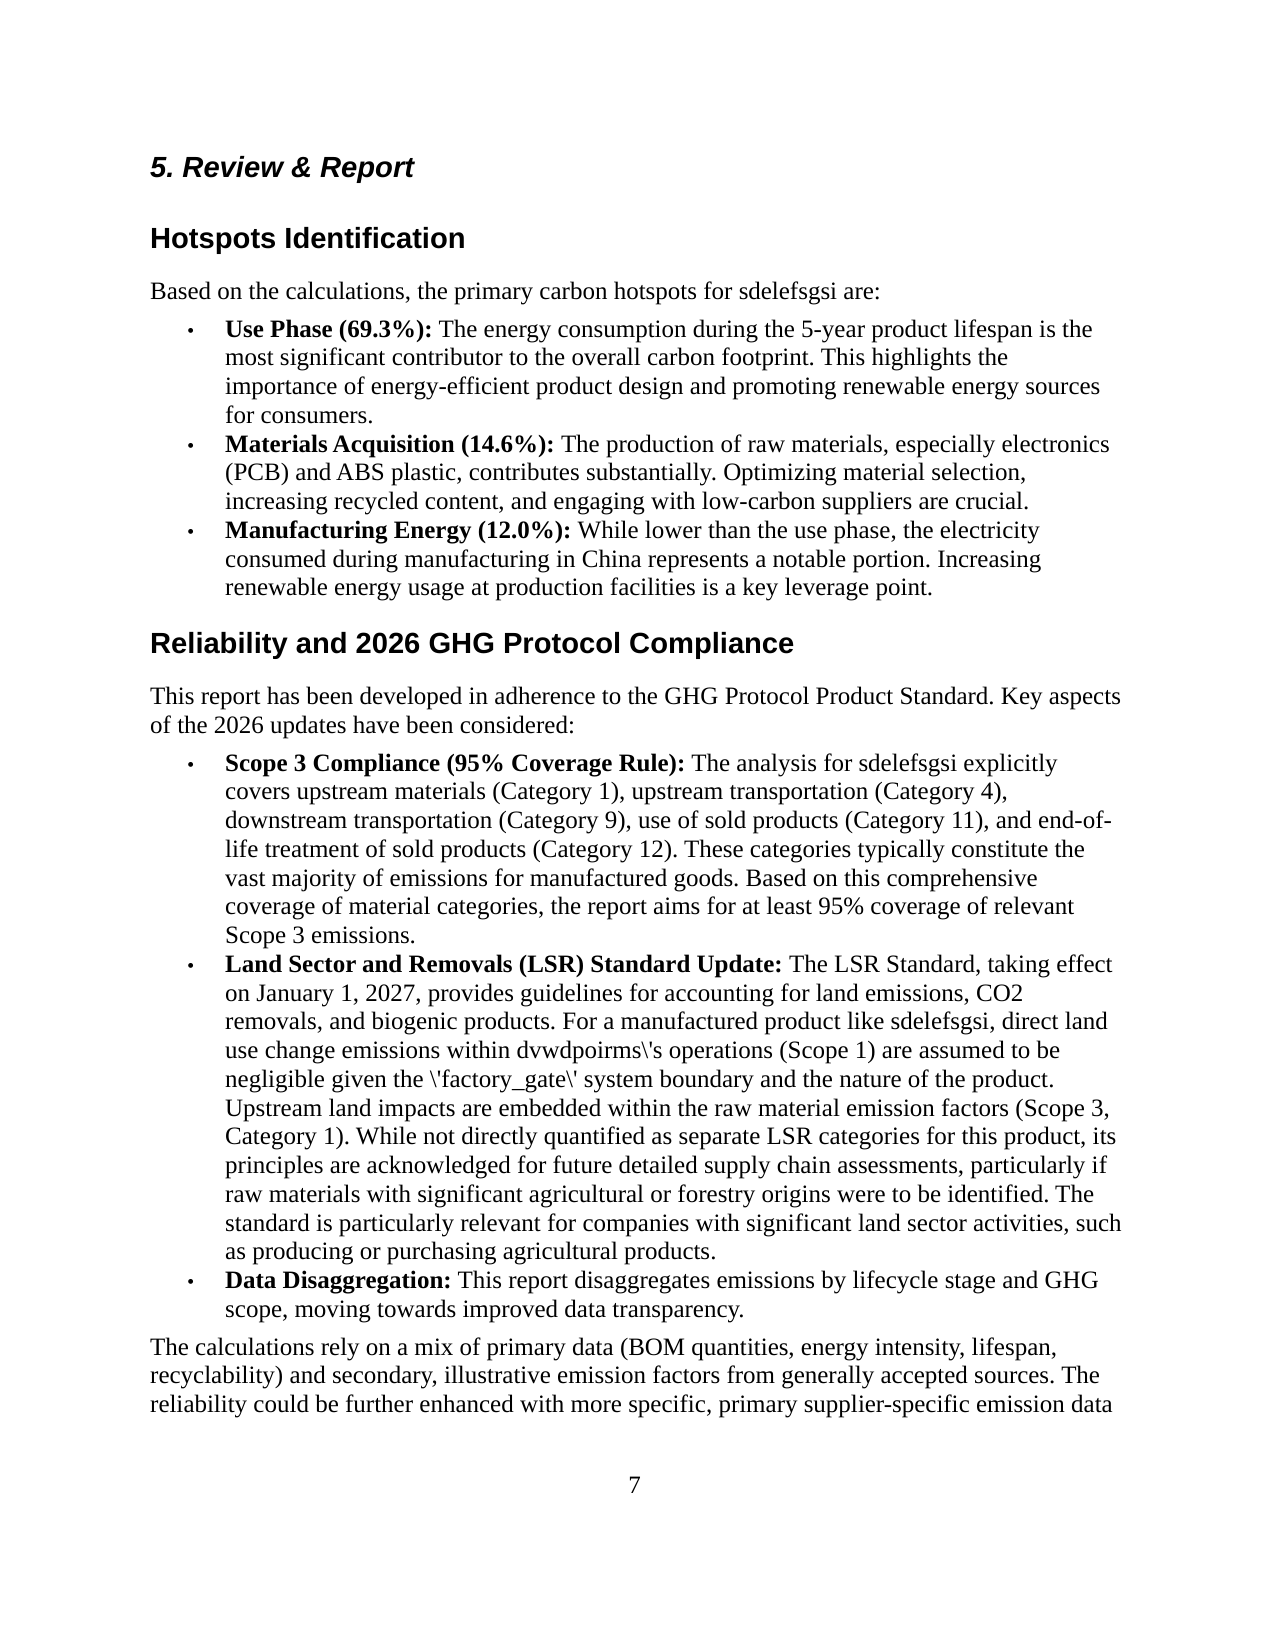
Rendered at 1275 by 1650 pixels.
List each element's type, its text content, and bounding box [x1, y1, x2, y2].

list Materials Acquisition (14.6%): The production of raw materials, especially electronics (PCB) and ABS plastic, contributes substantially. Optimizing material selection, increasing recycled content, and engaging with low-carbon suppliers are crucial. [187, 429, 1125, 515]
text The calculations rely on a mix of primary data (BOM quantities, energy intensity, lifespan, recyclability) and secondary, illustrative emission factors from generally accepted sources. The reliability could be further enhanced with more specific, primary supplier-specific emission data [150, 1332, 1125, 1418]
list Land Sector and Removals (LSR) Standard Update: The LSR Standard, taking effect on January 1, 2027, provides guidelines for accounting for land emissions, CO2 removals, and biogenic products. For a manufactured product like sdelefsgsi, direct land use change emissions within dvwdpoirms\'s operations (Scope 1) are assumed to be negligible given the \'factory_gate\' system boundary and the nature of the product. Upstream land impacts are embedded within the raw material emission factors (Scope 3, Category 1). While not directly quantified as separate LSR categories for this product, its principles are acknowledged for future detailed supply chain assessments, particularly if raw materials with significant agricultural or forestry origins were to be identified. The standard is particularly relevant for companies with significant land sector activities, such as producing or purchasing agricultural products. [187, 949, 1125, 1265]
subtitle Reliability and 2026 GHG Protocol Compliance [150, 626, 1125, 660]
text This report has been developed in adherence to the GHG Protocol Product Standard. Key aspects of the 2026 updates have been considered: [150, 681, 1125, 739]
text Based on the calculations, the primary carbon hotspots for sdelefsgsi are: [150, 276, 1125, 305]
subtitle Hotspots Identification [150, 221, 1125, 254]
list Data Disaggregation: This report disaggregates emissions by lifecycle stage and GHG scope, moving towards improved data transparency. [187, 1265, 1125, 1323]
subtitle 5. Review & Report [150, 150, 1125, 183]
list Scope 3 Compliance (95% Coverage Rule): The analysis for sdelefsgsi explicitly covers upstream materials (Category 1), upstream transportation (Category 4), downstream transportation (Category 9), use of sold products (Category 11), and end-of-life treatment of sold products (Category 12). These categories typically constitute the vast majority of emissions for manufactured goods. Based on this comprehensive coverage of material categories, the report aims for at least 95% coverage of relevant Scope 3 emissions. [187, 748, 1125, 949]
list Manufacturing Energy (12.0%): While lower than the use phase, the electricity consumed during manufacturing in China represents a notable portion. Increasing renewable energy usage at production facilities is a key leverage point. [187, 515, 1125, 601]
list Use Phase (69.3%): The energy consumption during the 5-year product lifespan is the most significant contributor to the overall carbon footprint. This highlights the importance of energy-efficient product design and promoting renewable energy sources for consumers. [187, 314, 1125, 429]
